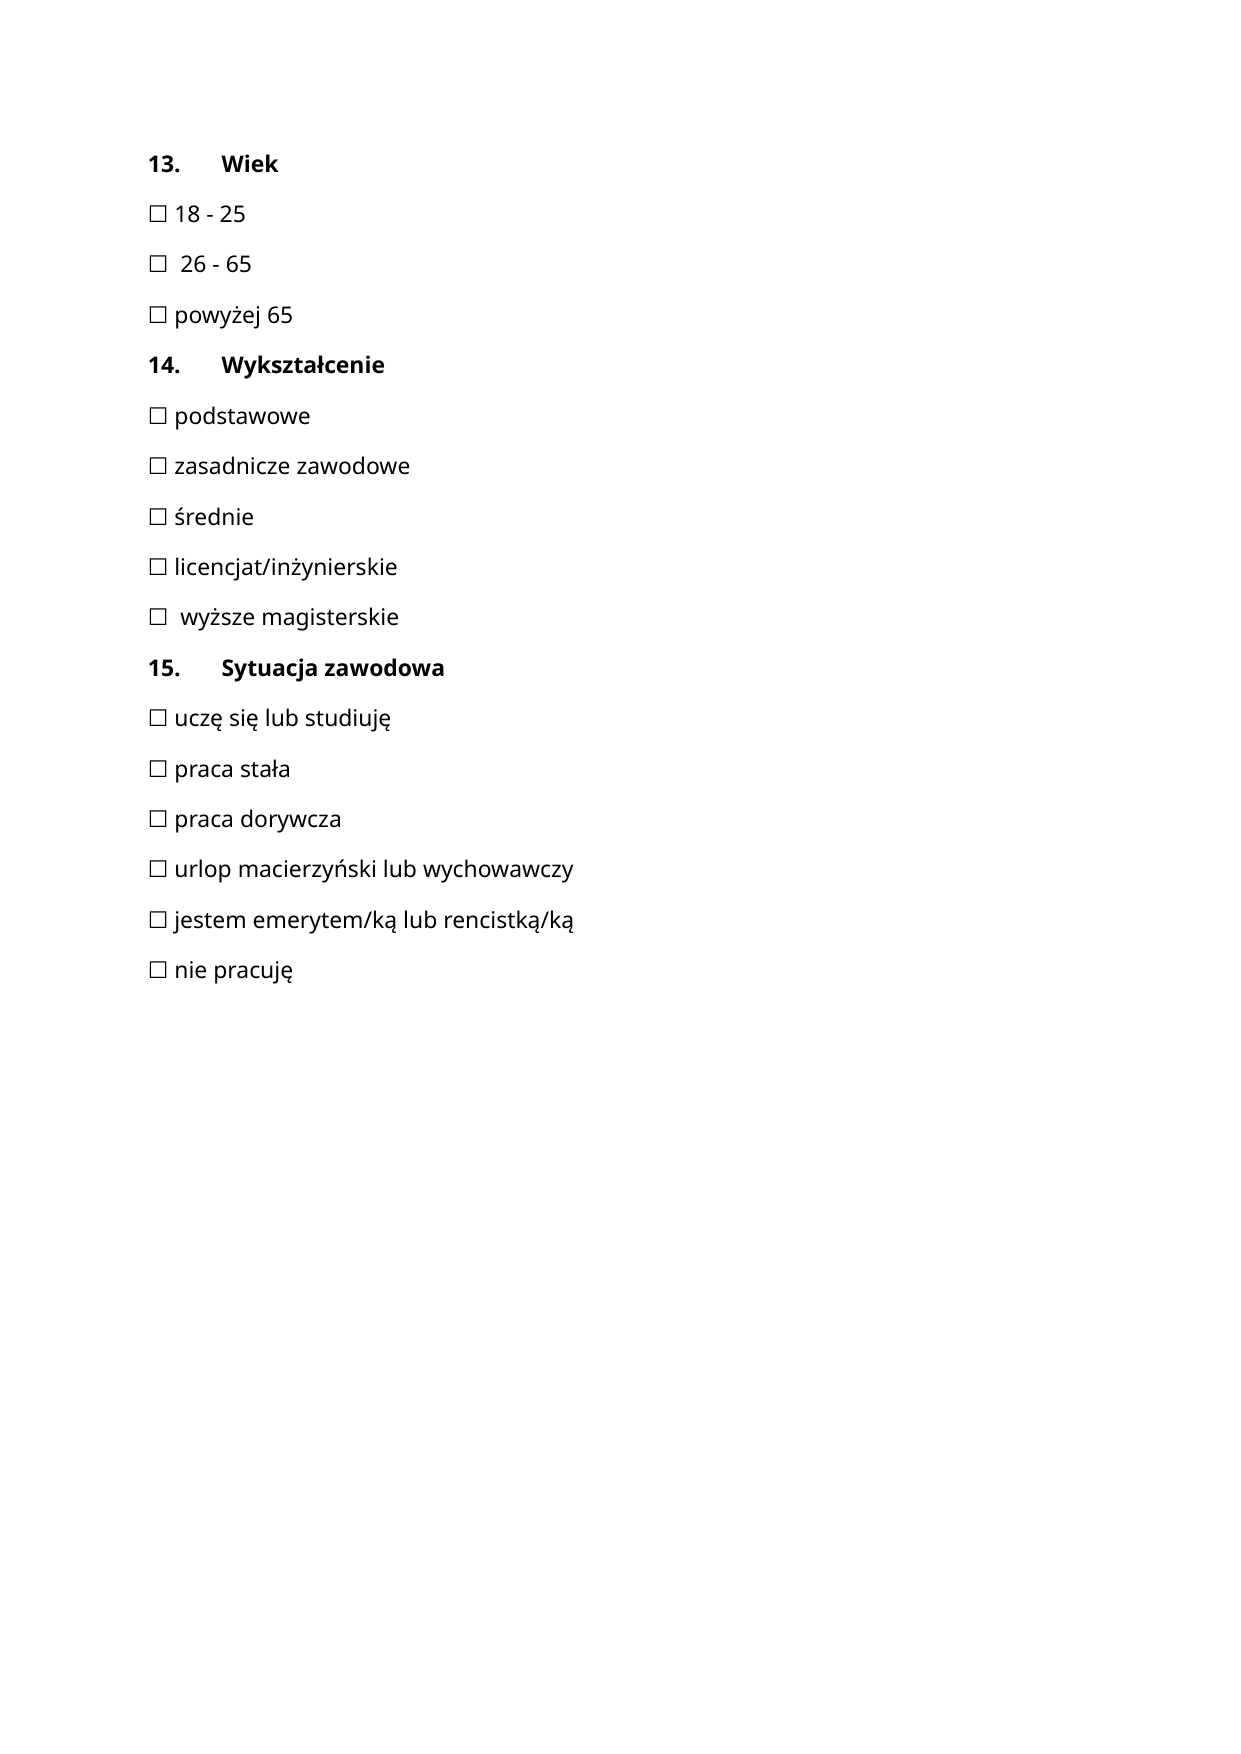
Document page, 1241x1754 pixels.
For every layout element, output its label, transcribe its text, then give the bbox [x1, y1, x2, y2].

text ☐ jestem emerytem/ką lub rencistką/ką [148, 904, 1093, 935]
text ☐ zasadnicze zawodowe [148, 450, 1093, 481]
text ☐ nie pracuję [148, 954, 1093, 986]
text ☐ praca dorywcza [148, 803, 1093, 834]
text ☐ 26 - 65 [148, 248, 1093, 280]
text ☐ urlop macierzyński lub wychowawczy [148, 853, 1093, 885]
text ☐ średnie [148, 501, 1093, 532]
text ☐ praca stała [148, 753, 1093, 784]
text ☐ podstawowe [148, 400, 1093, 431]
text ☐ uczę się lub studiuję [148, 702, 1093, 733]
text ☐ wyższe magisterskie [148, 601, 1093, 633]
text 15. Sytuacja zawodowa [148, 652, 1093, 683]
text ☐ 18 - 25 [148, 198, 1093, 229]
text 14. Wykształcenie [148, 349, 1093, 381]
text 13. Wiek [148, 148, 1093, 179]
text ☐ powyżej 65 [148, 299, 1093, 330]
text ☐ licencjat/inżynierskie [148, 551, 1093, 582]
